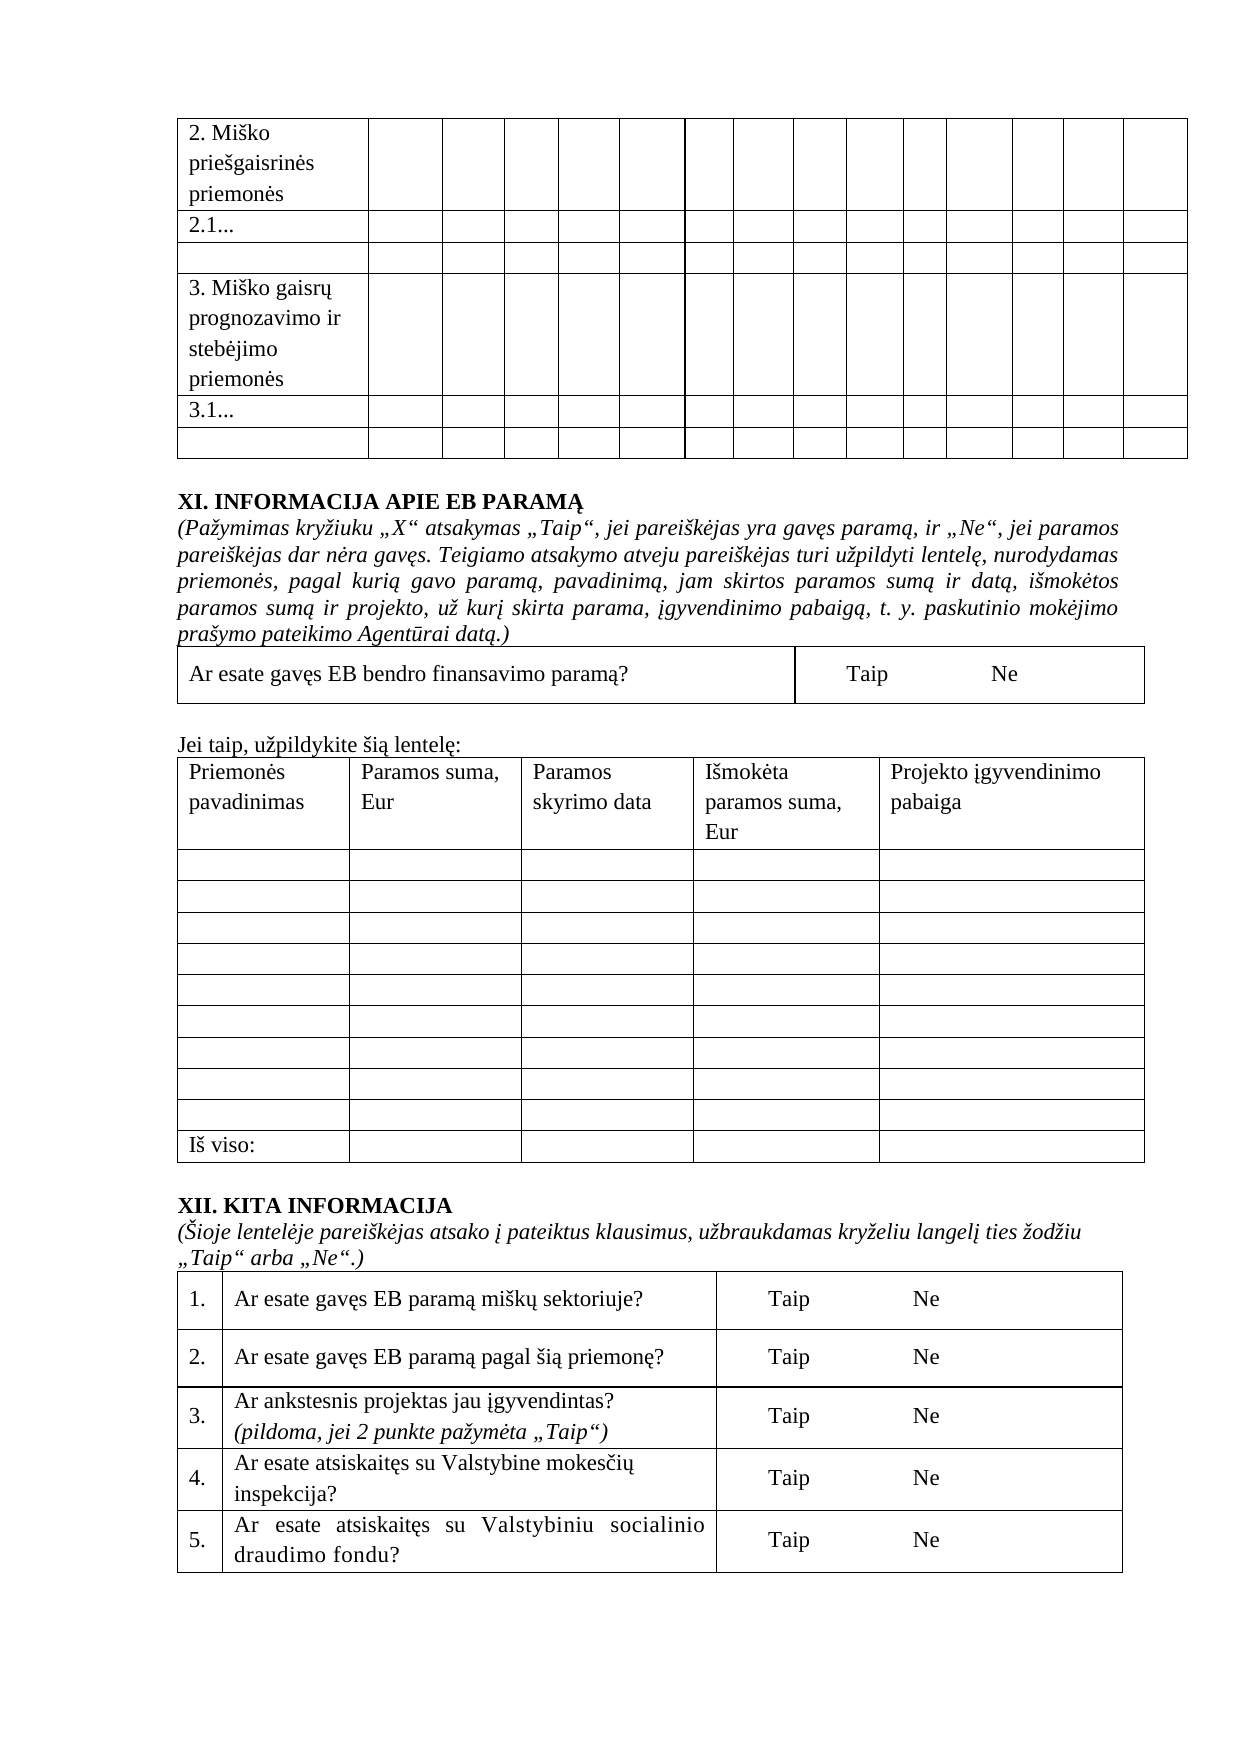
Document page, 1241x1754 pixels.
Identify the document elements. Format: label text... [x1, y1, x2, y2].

table_cell [880, 1100, 1144, 1130]
table_cell [686, 396, 733, 427]
table_cell [1124, 396, 1187, 427]
table_cell [904, 119, 946, 210]
table_cell 2.1... [178, 211, 368, 242]
table_cell [734, 211, 793, 242]
table_cell [1124, 428, 1187, 458]
table_cell [559, 396, 619, 427]
table_cell [1064, 274, 1123, 395]
table_cell [350, 975, 521, 1005]
table_header Paramos skyrimo data [522, 758, 693, 849]
table_cell [505, 428, 558, 458]
table_cell [522, 1069, 693, 1099]
table_cell [505, 119, 558, 210]
table_cell [686, 274, 733, 395]
table_cell [1013, 428, 1063, 458]
table_header Taip Ne [717, 1272, 1122, 1329]
table_cell Ar esate atsiskaitęs su Valstybiniu socialinio draudimo fondu? [223, 1511, 716, 1572]
table_cell [794, 211, 846, 242]
table_header Taip Ne [796, 647, 1144, 703]
table_cell [559, 119, 619, 210]
table_cell [620, 396, 684, 427]
table_cell Taip Ne [717, 1511, 1122, 1572]
table_cell [350, 850, 521, 880]
table_cell [369, 274, 442, 395]
table_cell Taip Ne [717, 1449, 1122, 1510]
table_cell [694, 975, 879, 1005]
table_cell [880, 944, 1144, 974]
table_cell [794, 243, 846, 273]
table_cell [443, 211, 504, 242]
table_header Paramos suma, Eur [350, 758, 521, 849]
table_cell 3.1... [178, 396, 368, 427]
table_cell [522, 944, 693, 974]
table_cell [686, 119, 733, 210]
table_cell [847, 428, 903, 458]
table_cell [522, 975, 693, 1005]
table_cell [904, 211, 946, 242]
table_cell [1064, 119, 1123, 210]
table_cell [369, 119, 442, 210]
table_cell [505, 274, 558, 395]
table_header Priemonės pavadinimas [178, 758, 349, 849]
table_cell [880, 850, 1144, 880]
table_cell [794, 274, 846, 395]
table_cell [178, 944, 349, 974]
table_cell [734, 243, 793, 273]
table_cell [904, 428, 946, 458]
table_cell [1124, 274, 1187, 395]
table_cell [369, 396, 442, 427]
table_cell Ar esate gavęs EB paramą pagal šią priemonę? [223, 1330, 716, 1386]
table_cell [694, 944, 879, 974]
table_header Ar esate gavęs EB paramą miškų sektoriuje? [223, 1272, 716, 1329]
table_header Ar esate gavęs EB bendro finansavimo paramą? [178, 647, 794, 703]
text (Pažymimas kryžiuku „X“ atsakymas „Taip“, jei pareiškėjas yra gavęs paramą, ir „Ne“, jei paramos pareiškėjas dar nėra gavęs. Teigiamo atsakymo atveju pareiškėjas turi užpildyti lentelę, nurodydamas priemonės, pagal kurią gavo paramą, pavadinimą, jam skirtos paramos sumą ir datą, išmokėtos paramos sumą ir projekto, už kurį skirta parama, įgyvendinimo pabaigą, t. y. paskutinio mokėjimo prašymo pateikimo Agentūrai datą.) [177, 514, 1122, 646]
table_header Projekto įgyvendinimo pabaiga [880, 758, 1144, 849]
table_cell Taip Ne [717, 1330, 1122, 1386]
table_cell [947, 119, 1012, 210]
table_cell [694, 1131, 879, 1162]
table_cell [620, 274, 684, 395]
table_cell [880, 1038, 1144, 1068]
table_cell [947, 274, 1012, 395]
table_cell [880, 913, 1144, 943]
table_cell [686, 428, 733, 458]
table_cell [734, 396, 793, 427]
text Xi. INFORMACIJA APIE EB PARAMĄ [177, 488, 1122, 514]
table_cell [847, 243, 903, 273]
table_cell [1013, 211, 1063, 242]
table_cell [620, 211, 684, 242]
table_cell [734, 428, 793, 458]
table_cell Ar esate atsiskaitęs su Valstybine mokesčių inspekcija? [223, 1449, 716, 1510]
table_cell [1064, 428, 1123, 458]
table_cell [1013, 274, 1063, 395]
text (Šioje lentelėje pareiškėjas atsako į pateiktus klausimus, užbraukdamas kryželiu langelį ties žodžiu „Taip“ arba „Ne“.) [177, 1218, 1122, 1271]
table_cell 3. [178, 1388, 222, 1448]
table_cell [794, 428, 846, 458]
table_cell [734, 274, 793, 395]
table_cell [369, 211, 442, 242]
table_cell [559, 211, 619, 242]
table_cell [522, 881, 693, 912]
table_cell [522, 1100, 693, 1130]
table_cell [178, 850, 349, 880]
table_cell [178, 881, 349, 912]
table_cell [178, 1038, 349, 1068]
table_cell [947, 396, 1012, 427]
table_cell [443, 428, 504, 458]
table_cell [178, 1006, 349, 1037]
table_cell [694, 1100, 879, 1130]
table_cell 3. Miško gaisrų prognozavimo ir stebėjimo priemonės [178, 274, 368, 395]
table_cell [350, 1006, 521, 1037]
table_cell [694, 850, 879, 880]
table_cell [522, 1038, 693, 1068]
table_cell [1124, 211, 1187, 242]
table_cell [350, 1038, 521, 1068]
table_header 1. [178, 1272, 222, 1329]
table_cell [1124, 119, 1187, 210]
table_cell [505, 243, 558, 273]
table_cell [847, 274, 903, 395]
table_cell [522, 1131, 693, 1162]
table_cell [178, 428, 368, 458]
table_cell [350, 1069, 521, 1099]
table_cell [443, 396, 504, 427]
table_cell [350, 1100, 521, 1130]
table_cell [880, 881, 1144, 912]
table_cell [559, 428, 619, 458]
table_cell [1013, 396, 1063, 427]
table_cell [947, 428, 1012, 458]
table_cell [369, 428, 442, 458]
table_cell [522, 850, 693, 880]
table_cell [694, 1069, 879, 1099]
table_cell [904, 243, 946, 273]
table_cell [505, 396, 558, 427]
table_cell [694, 881, 879, 912]
table_cell [686, 243, 733, 273]
table_cell [522, 913, 693, 943]
table_cell 5. [178, 1511, 222, 1572]
table_cell [505, 211, 558, 242]
table_cell [178, 1100, 349, 1130]
table_cell [1064, 396, 1123, 427]
text XII. KITA INFORMACIJA [177, 1192, 1122, 1218]
table_cell [443, 274, 504, 395]
table_cell [620, 119, 684, 210]
table_cell [794, 396, 846, 427]
table_cell [694, 1006, 879, 1037]
table_cell [880, 1006, 1144, 1037]
table_cell [694, 913, 879, 943]
table_cell [350, 913, 521, 943]
table_cell [947, 243, 1012, 273]
table_cell [178, 243, 368, 273]
table_cell [947, 211, 1012, 242]
table_cell [1124, 243, 1187, 273]
table_cell [1013, 243, 1063, 273]
table_cell [443, 119, 504, 210]
table_cell [904, 274, 946, 395]
table_cell [350, 1131, 521, 1162]
table_cell [178, 913, 349, 943]
table_cell Iš viso: [178, 1131, 349, 1162]
table_cell 2. Miško priešgaisrinės priemonės [178, 119, 368, 210]
table_cell [559, 243, 619, 273]
table_cell [443, 243, 504, 273]
table_cell [620, 428, 684, 458]
table_cell [522, 1006, 693, 1037]
table_cell [178, 975, 349, 1005]
table_cell [369, 243, 442, 273]
table_cell [734, 119, 793, 210]
table_cell [694, 1038, 879, 1068]
table_cell Taip Ne [717, 1388, 1122, 1448]
table_cell [847, 396, 903, 427]
table_cell [847, 119, 903, 210]
table_cell [1064, 243, 1123, 273]
table_cell [847, 211, 903, 242]
table_cell 4. [178, 1449, 222, 1510]
table_cell [880, 1069, 1144, 1099]
table_header Išmokėta paramos suma, Eur [694, 758, 879, 849]
text Jei taip, užpildykite šią lentelę: [177, 731, 1122, 757]
table_cell [1064, 211, 1123, 242]
table_cell [794, 119, 846, 210]
table_cell 2. [178, 1330, 222, 1386]
table_cell [880, 1131, 1144, 1162]
table_cell [620, 243, 684, 273]
table_cell [1013, 119, 1063, 210]
table_cell [904, 396, 946, 427]
table_cell [880, 975, 1144, 1005]
table_cell [559, 274, 619, 395]
table_cell Ar ankstesnis projektas jau įgyvendintas? (pildoma, jei 2 punkte pažymėta „Taip“) [223, 1388, 716, 1448]
table_cell [350, 881, 521, 912]
table_cell [350, 944, 521, 974]
table_cell [686, 211, 733, 242]
table_cell [178, 1069, 349, 1099]
